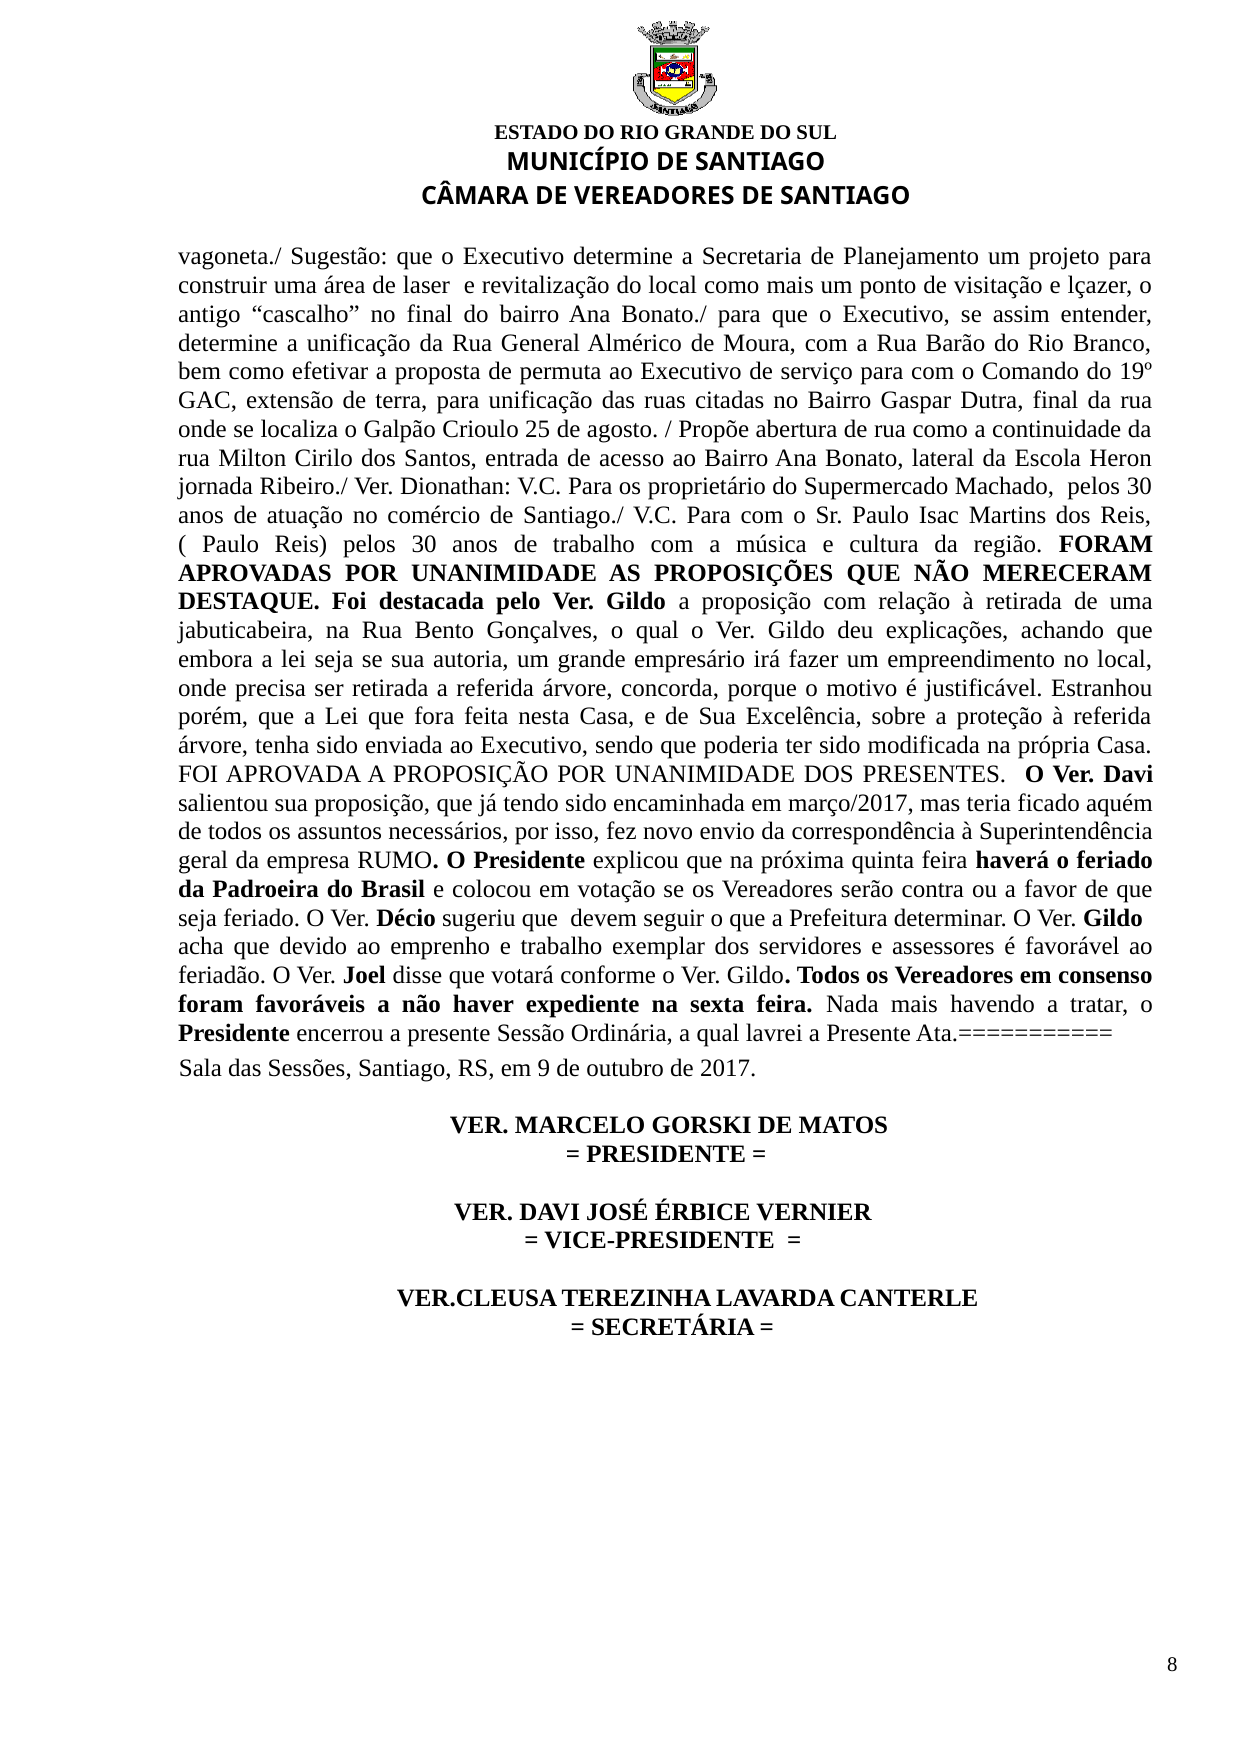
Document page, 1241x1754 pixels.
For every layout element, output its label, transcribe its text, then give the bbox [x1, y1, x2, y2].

text VER. DAVI JOSÉ ÉRBICE VERNIER [179, 1197, 1153, 1225]
text VER.CLEUSA TEREZINHA LAVARDA CANTERLE [179, 1283, 1153, 1312]
text = SECRETÁRIA = [179, 1312, 1153, 1340]
text = PRESIDENTE = [179, 1139, 1153, 1168]
text = VICE-PRESIDENTE = [179, 1225, 1153, 1254]
list vagoneta./ Sugestão: que o Executivo determine a Secretaria de Planejamento um projeto para construir uma área de laser e revitalização do local como mais um ponto de visitação e lçazer, o antigo “cascalho” no final do bairro Ana Bonato./ para que o Executivo, se assim entender, determine a unificação da Rua General Almérico de Moura, com a Rua Barão do Rio Branco, bem como efetivar a proposta de permuta ao Executivo de serviço para com o Comando do 19º GAC, extensão de terra, para unificação das ruas citadas no Bairro Gaspar Dutra, final da rua onde se localiza o Galpão Crioulo 25 de agosto. / Propõe abertura de rua como a continuidade da rua Milton Cirilo dos Santos, entrada de acesso ao Bairro Ana Bonato, lateral da Escola Heron jornada Ribeiro./ Ver. Dionathan: V.C. Para os proprietário do Supermercado Machado, pelos 30 anos de atuação no comércio de Santiago./ V.C. Para com o Sr. Paulo Isac Martins dos Reis, ( Paulo Reis) pelos 30 anos de trabalho com a música e cultura da região. FORAM APROVADAS POR UNANIMIDADE AS PROPOSIÇÕES QUE NÃO MERECERAM DESTAQUE. Foi destacada pelo Ver. Gildo a proposição com relação à retirada de uma jabuticabeira, na Rua Bento Gonçalves, o qual o Ver. Gildo deu explicações, achando que embora a lei seja se sua autoria, um grande empresário irá fazer um empreendimento no local, onde precisa ser retirada a referida árvore, concorda, porque o motivo é justificável. Estranhou porém, que a Lei que fora feita nesta Casa, e de Sua Excelência, sobre a proteção à referida árvore, tenha sido enviada ao Executivo, sendo que poderia ter sido modificada na própria Casa. FOI APROVADA A PROPOSIÇÃO POR UNANIMIDADE DOS PRESENTES. O Ver. Davi salientou sua proposição, que já tendo sido encaminhada em março/2017, mas teria ficado aquém de todos os assuntos necessários, por isso, fez novo envio da correspondência à Superintendência geral da empresa RUMO. O Presidente explicou que na próxima quinta feira haverá o feriado da Padroeira do Brasil e colocou em votação se os Vereadores serão contra ou a favor de que seja feriado. O Ver. Décio sugeriu que devem seguir o que a Prefeitura determinar. O Ver. Gildo acha que devido ao emprenho e trabalho exemplar dos servidores e assessores é favorável ao feriadão. O Ver. Joel disse que votará conforme o Ver. Gildo. Todos os Vereadores em consenso foram favoráveis a não haver expediente na sexta feira. Nada mais havendo a tratar, o Presidente encerrou a presente Sessão Ordinária, a qual lavrei a Presente Ata.=========== [136, 241, 1153, 1046]
text Sala das Sessões, Santiago, RS, em 9 de outubro de 2017. [179, 1053, 1153, 1082]
text VER. MARCELO GORSKI DE MATOS [179, 1110, 1153, 1139]
